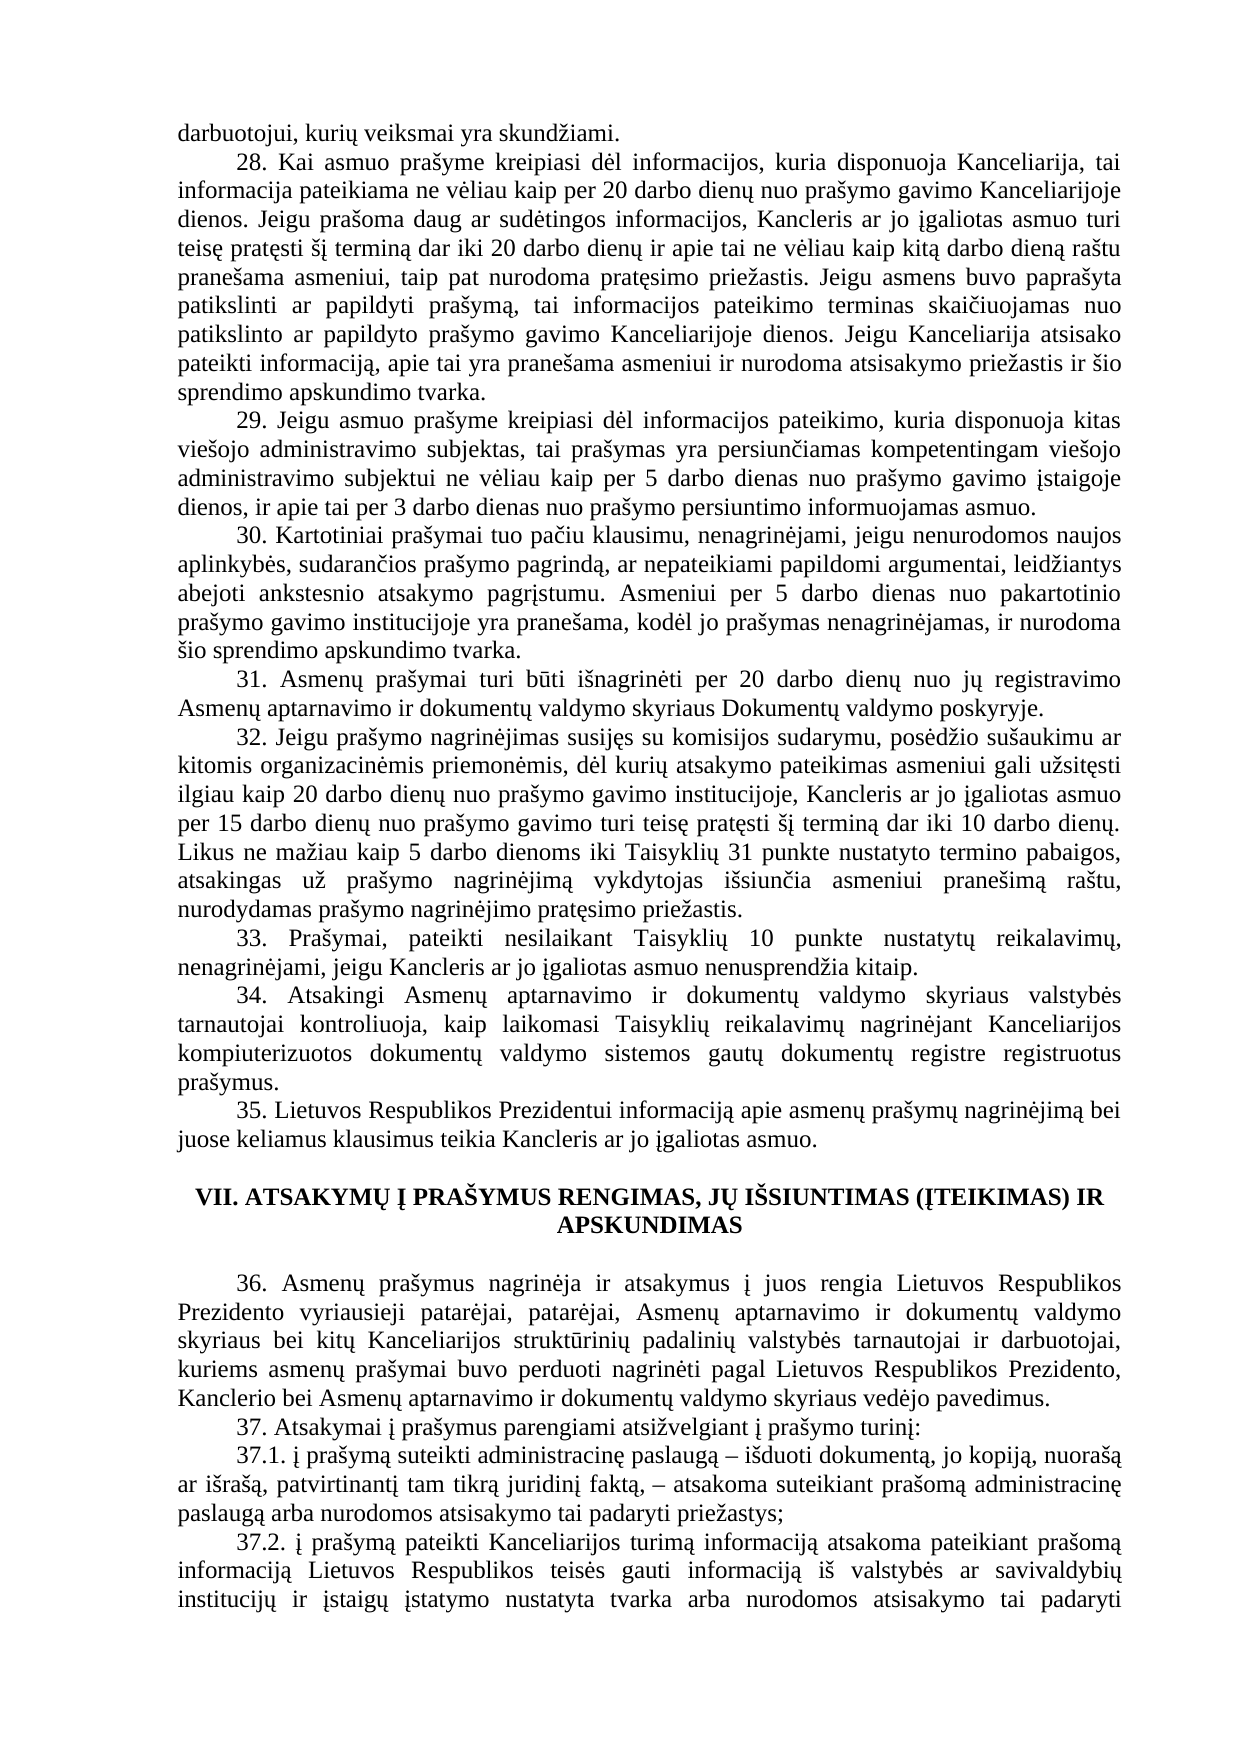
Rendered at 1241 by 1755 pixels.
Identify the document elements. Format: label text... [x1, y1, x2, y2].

text 30. Kartotiniai prašymai tuo pačiu klausimu, nenagrinėjami, jeigu nenurodomos naujos aplinkybės, sudarančios prašymo pagrindą, ar nepateikiami papildomi argumentai, leidžiantys abejoti ankstesnio atsakymo pagrįstumu. Asmeniui per 5 darbo dienas nuo pakartotinio prašymo gavimo institucijoje yra pranešama, kodėl jo prašymas nenagrinėjamas, ir nurodoma šio sprendimo apskundimo tvarka. [177, 521, 1122, 664]
text darbuotojui, kurių veiksmai yra skundžiami. [177, 118, 1122, 147]
text 37.1. į prašymą suteikti administracinę paslaugą – išduoti dokumentą, jo kopiją, nuorašą ar išrašą, patvirtinantį tam tikrą juridinį faktą, – atsakoma suteikiant prašomą administracinę paslaugą arba nurodomos atsisakymo tai padaryti priežastys; [177, 1441, 1122, 1527]
text 29. Jeigu asmuo prašyme kreipiasi dėl informacijos pateikimo, kuria disponuoja kitas viešojo administravimo subjektas, tai prašymas yra persiunčiamas kompetentingam viešojo administravimo subjektui ne vėliau kaip per 5 darbo dienas nuo prašymo gavimo įstaigoje dienos, ir apie tai per 3 darbo dienas nuo prašymo persiuntimo informuojamas asmuo. [177, 406, 1122, 521]
text VII. ATSAKYMŲ Į PRAŠYMUS RENGIMAS, JŲ IŠSIUNTIMAS (ĮTEIKIMAS) IR APSKUNDIMAS [177, 1182, 1122, 1239]
text 28. Kai asmuo prašyme kreipiasi dėl informacijos, kuria disponuoja Kanceliarija, tai informacija pateikiama ne vėliau kaip per 20 darbo dienų nuo prašymo gavimo Kanceliarijoje dienos. Jeigu prašoma daug ar sudėtingos informacijos, Kancleris ar jo įgaliotas asmuo turi teisę pratęsti šį terminą dar iki 20 darbo dienų ir apie tai ne vėliau kaip kitą darbo dieną raštu pranešama asmeniui, taip pat nurodoma pratęsimo priežastis. Jeigu asmens buvo paprašyta patikslinti ar papildyti prašymą, tai informacijos pateikimo terminas skaičiuojamas nuo patikslinto ar papildyto prašymo gavimo Kanceliarijoje dienos. Jeigu Kanceliarija atsisako pateikti informaciją, apie tai yra pranešama asmeniui ir nurodoma atsisakymo priežastis ir šio sprendimo apskundimo tvarka. [177, 147, 1122, 406]
text 37.2. į prašymą pateikti Kanceliarijos turimą informaciją atsakoma pateikiant prašomą informaciją Lietuvos Respublikos teisės gauti informaciją iš valstybės ar savivaldybių institucijų ir įstaigų įstatymo nustatyta tvarka arba nurodomos atsisakymo tai padaryti [177, 1527, 1122, 1613]
text 37. Atsakymai į prašymus parengiami atsižvelgiant į prašymo turinį: [177, 1412, 1122, 1441]
text 35. Lietuvos Respublikos Prezidentui informaciją apie asmenų prašymų nagrinėjimą bei juose keliamus klausimus teikia Kancleris ar jo įgaliotas asmuo. [177, 1096, 1122, 1153]
text 32. Jeigu prašymo nagrinėjimas susijęs su komisijos sudarymu, posėdžio sušaukimu ar kitomis organizacinėmis priemonėmis, dėl kurių atsakymo pateikimas asmeniui gali užsitęsti ilgiau kaip 20 darbo dienų nuo prašymo gavimo institucijoje, Kancleris ar jo įgaliotas asmuo per 15 darbo dienų nuo prašymo gavimo turi teisę pratęsti šį terminą dar iki 10 darbo dienų. Likus ne mažiau kaip 5 darbo dienoms iki Taisyklių 31 punkte nustatyto termino pabaigos, atsakingas už prašymo nagrinėjimą vykdytojas išsiunčia asmeniui pranešimą raštu, nurodydamas prašymo nagrinėjimo pratęsimo priežastis. [177, 722, 1122, 923]
text 36. Asmenų prašymus nagrinėja ir atsakymus į juos rengia Lietuvos Respublikos Prezidento vyriausieji patarėjai, patarėjai, Asmenų aptarnavimo ir dokumentų valdymo skyriaus bei kitų Kanceliarijos struktūrinių padalinių valstybės tarnautojai ir darbuotojai, kuriems asmenų prašymai buvo perduoti nagrinėti pagal Lietuvos Respublikos Prezidento, Kanclerio bei Asmenų aptarnavimo ir dokumentų valdymo skyriaus vedėjo pavedimus. [177, 1268, 1122, 1412]
text 33. Prašymai, pateikti nesilaikant Taisyklių 10 punkte nustatytų reikalavimų, nenagrinėjami, jeigu Kancleris ar jo įgaliotas asmuo nenusprendžia kitaip. [177, 923, 1122, 981]
text 31. Asmenų prašymai turi būti išnagrinėti per 20 darbo dienų nuo jų registravimo Asmenų aptarnavimo ir dokumentų valdymo skyriaus Dokumentų valdymo poskyryje. [177, 664, 1122, 722]
text 34. Atsakingi Asmenų aptarnavimo ir dokumentų valdymo skyriaus valstybės tarnautojai kontroliuoja, kaip laikomasi Taisyklių reikalavimų nagrinėjant Kanceliarijos kompiuterizuotos dokumentų valdymo sistemos gautų dokumentų registre registruotus prašymus. [177, 981, 1122, 1096]
